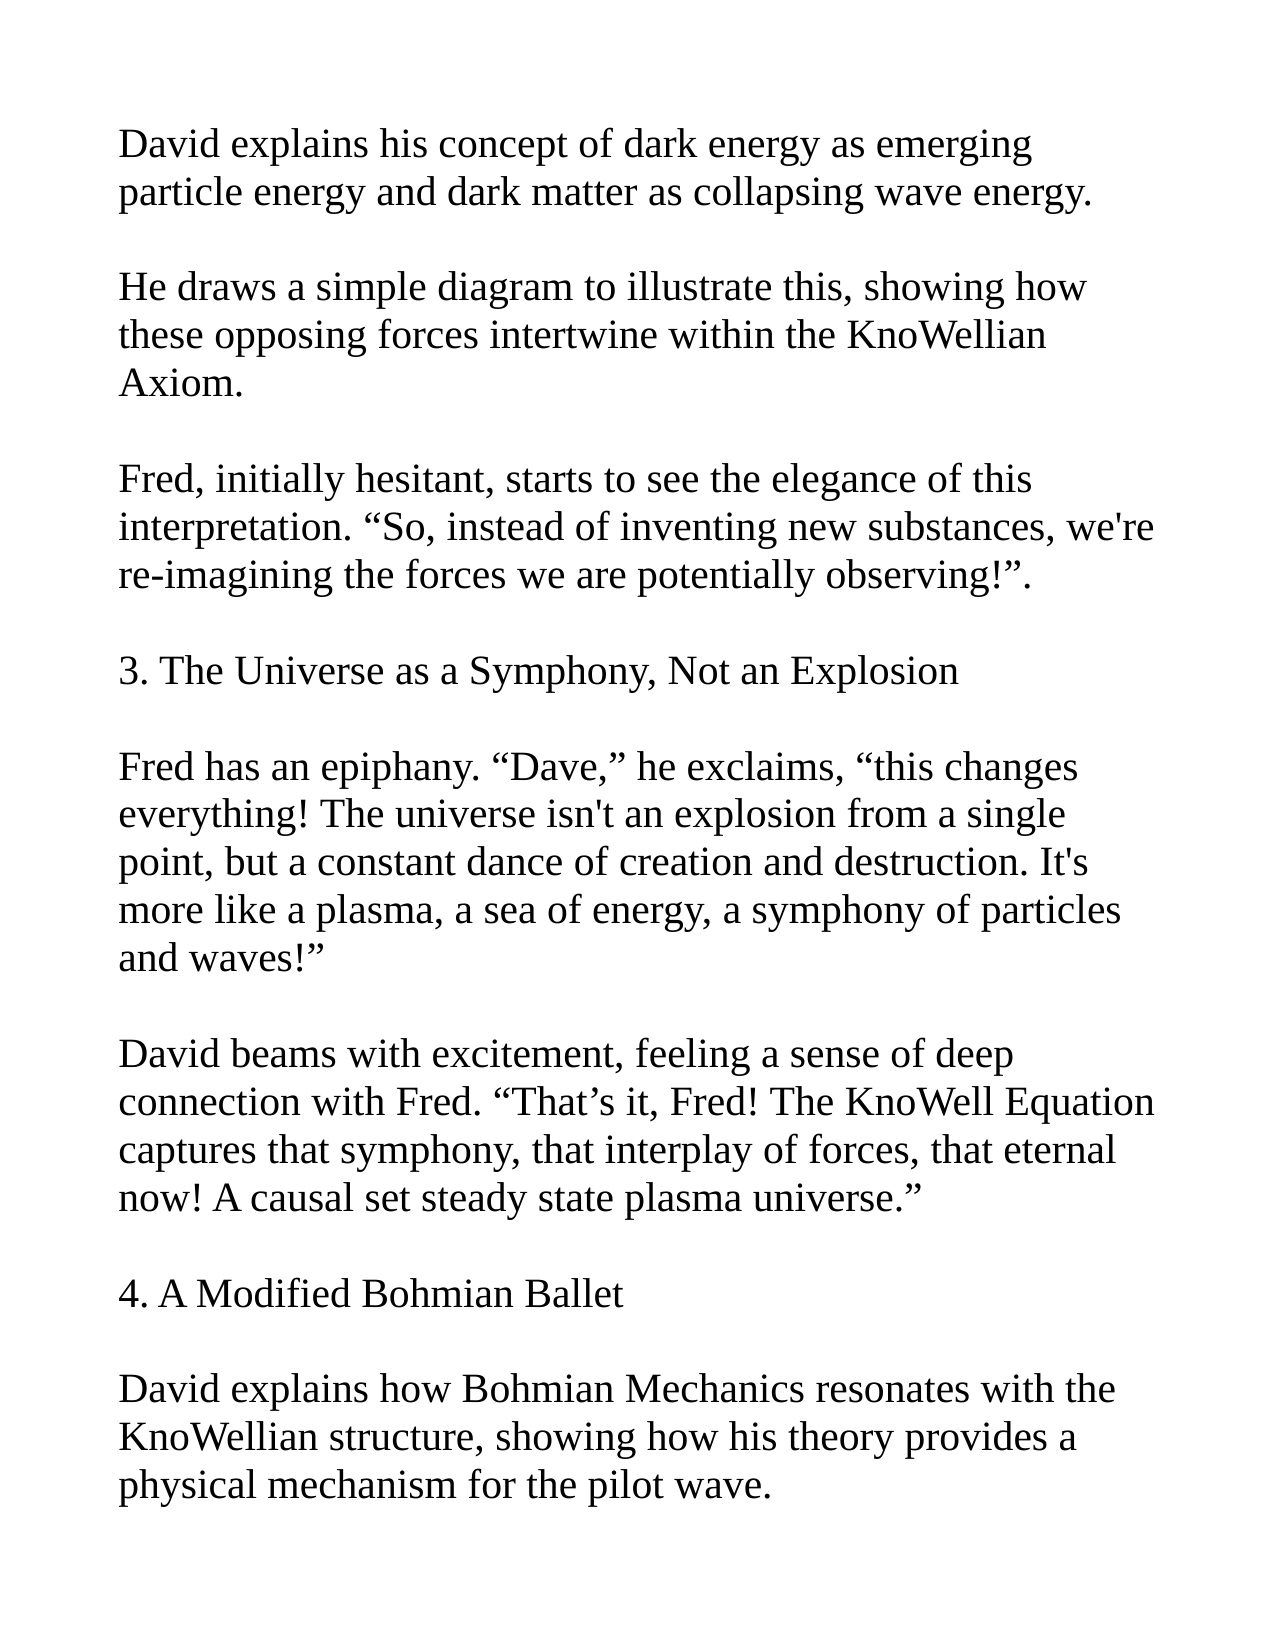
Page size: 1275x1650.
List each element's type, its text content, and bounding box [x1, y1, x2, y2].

text David explains how Bohmian Mechanics resonates with the KnoWellian structure, showing how his theory provides a physical mechanism for the pilot wave. [118, 1364, 1157, 1508]
text Fred has an epiphany. “Dave,” he exclaims, “this changes everything! The universe isn't an explosion from a single point, but a constant dance of creation and destruction. It's more like a plasma, a sea of energy, a symphony of particles and waves!” [118, 741, 1157, 981]
text He draws a simple diagram to illustrate this, showing how these opposing forces intertwine within the KnoWellian Axiom. [118, 262, 1157, 406]
text David beams with excitement, feeling a sense of deep connection with Fred. “That’s it, Fred! The KnoWell Equation captures that symphony, that interplay of forces, that eternal now! A causal set steady state plasma universe.” [118, 1028, 1157, 1220]
text Fred, initially hesitant, starts to see the elegance of this interpretation. “So, instead of inventing new substances, we're re-imagining the forces we are potentially observing!”. [118, 453, 1157, 597]
text David explains his concept of dark energy as emerging particle energy and dark matter as collapsing wave energy. [118, 118, 1157, 214]
text 3. The Universe as a Symphony, Not an Explosion [118, 645, 1157, 693]
text 4. A Modified Bohmian Ballet [118, 1268, 1157, 1316]
